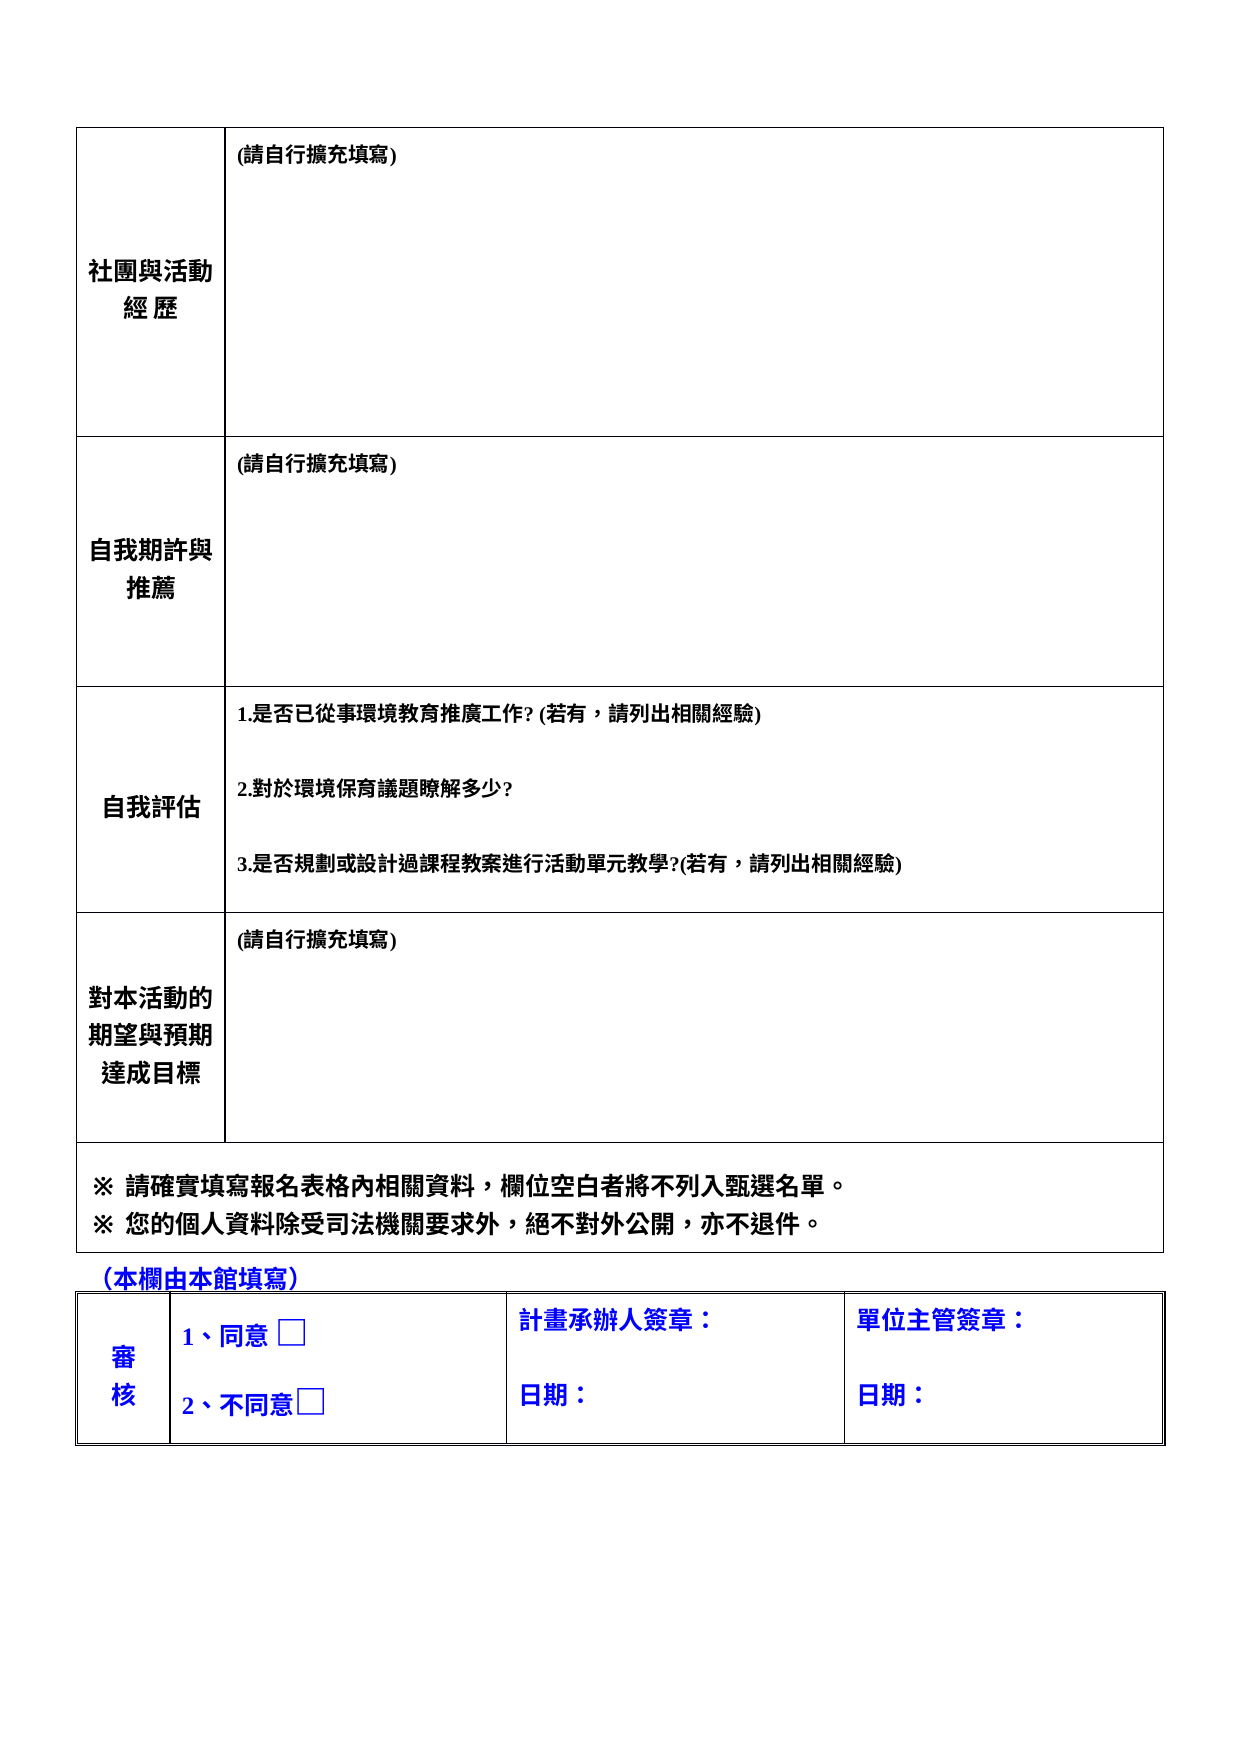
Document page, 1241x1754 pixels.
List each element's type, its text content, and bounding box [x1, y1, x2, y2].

table_cell 1.是否已從事環境教育推廣工作? (若有，請列出相關經驗) 2.對於環境保育議題瞭解多少? 3.是否規劃或設計過課程教案進行活動單元教學?(若有，請列出相關經驗) [226, 687, 1163, 912]
table_cell 請確實填寫報名表格內相關資料，欄位空白者將不列入甄選名單。 您的個人資料除受司法機關要求外，絕不對外公開，亦不退件。 [77, 1143, 1163, 1252]
table_cell 審 核 [78, 1294, 169, 1443]
table_cell 對本活動的期望與預期達成目標 [77, 913, 224, 1142]
table_cell 自我評估 [77, 687, 224, 912]
table_cell 1、同意 □ 2、不同意□ [171, 1294, 506, 1443]
table_cell （本欄由本館填寫） [76, 1253, 1164, 1291]
table_cell 自我期許與推薦 [77, 437, 224, 686]
table_cell 社團與活動經 歷 [77, 128, 224, 436]
table_cell 單位主管簽章： 日期： [845, 1294, 1162, 1443]
table_cell 計畫承辦人簽章： 日期： [507, 1294, 844, 1443]
table_cell (請自行擴充填寫) [226, 128, 1163, 436]
table_cell (請自行擴充填寫) [226, 913, 1163, 1142]
table_cell (請自行擴充填寫) [226, 437, 1163, 686]
